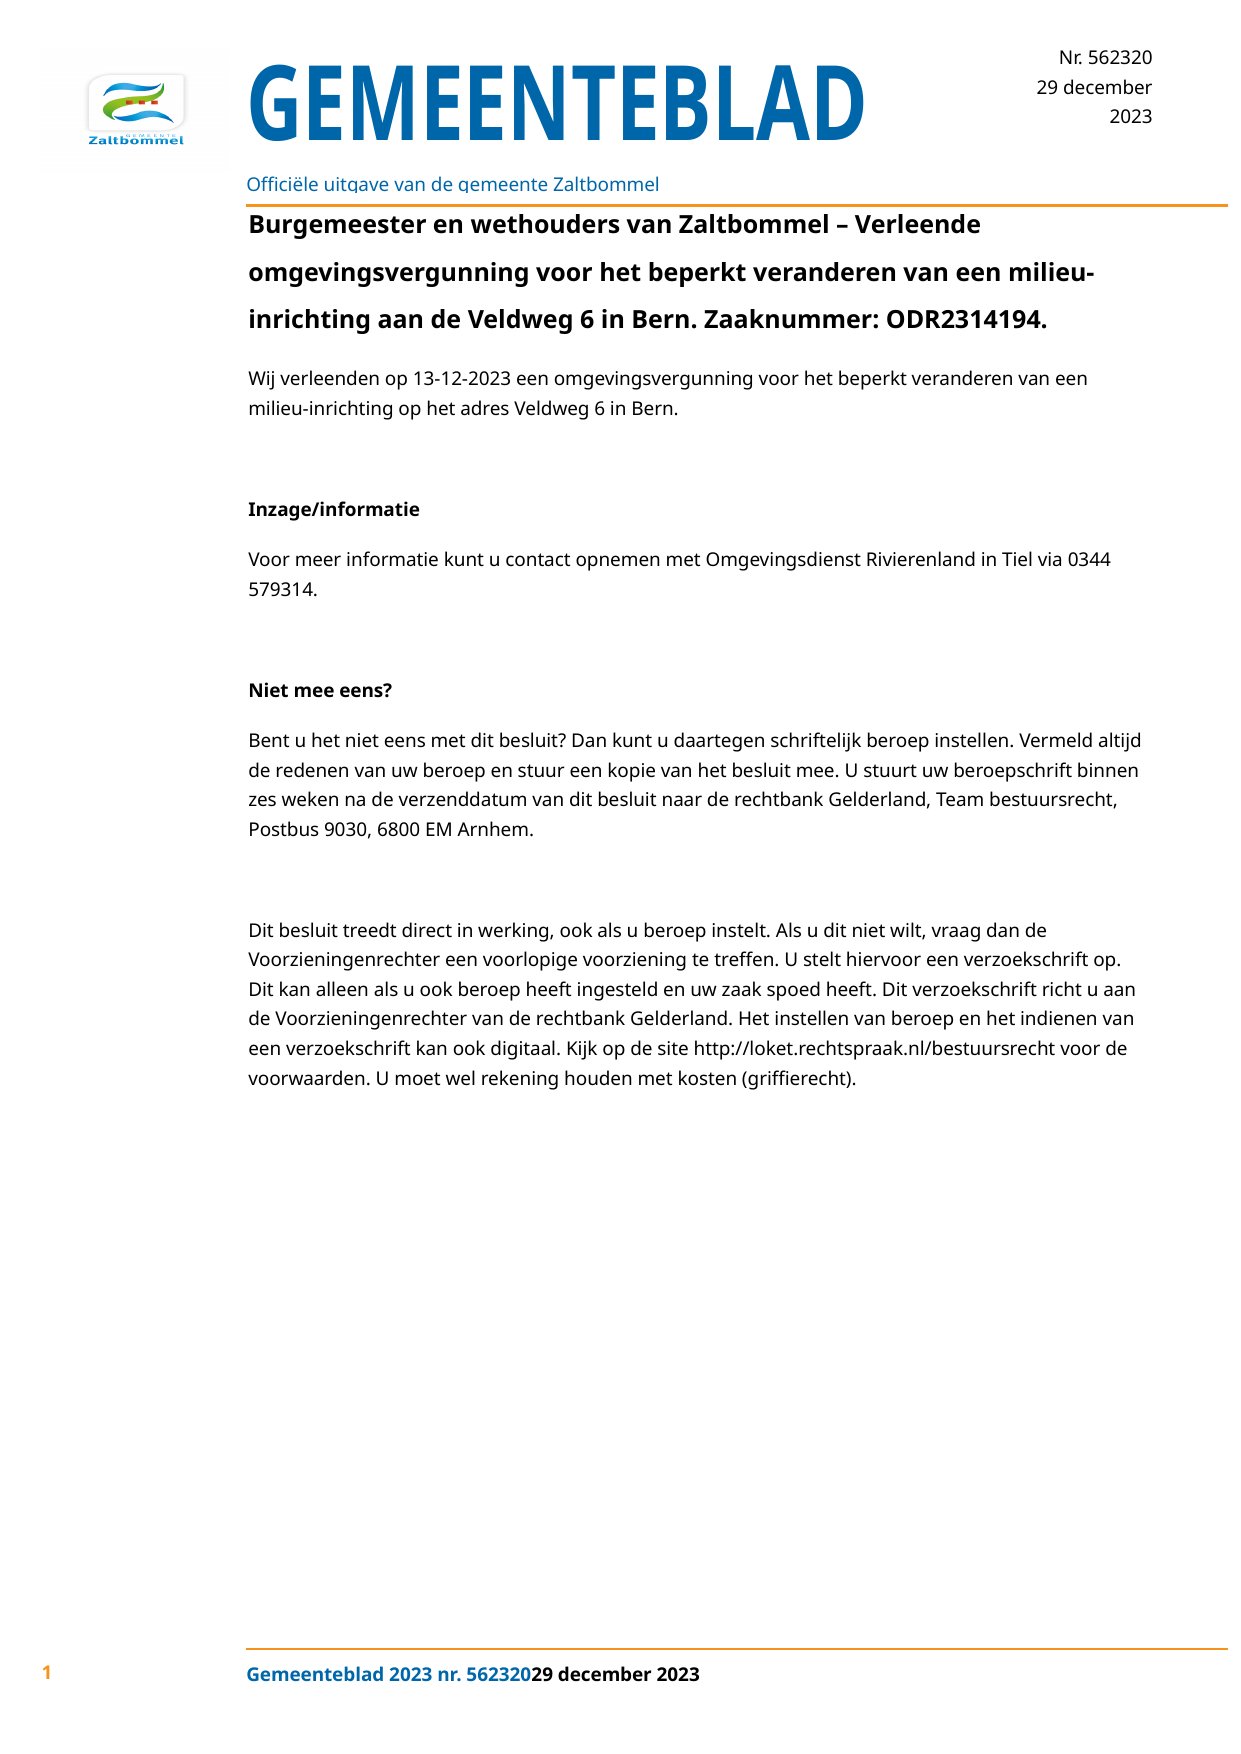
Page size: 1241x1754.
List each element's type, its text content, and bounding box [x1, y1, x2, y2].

text Burgemeester en wethouders van Zaltbommel – Verleende omgevingsvergunning voor het beperkt veranderen van een milieu-inrichting aan de Veldweg 6 in Bern. Zaaknummer: ODR2314194. [248, 207, 1152, 336]
text Niet mee eens? [248, 677, 1152, 702]
text Dit besluit treedt direct in werking, ook als u beroep instelt. Als u dit niet wilt, vraag dan de Voorzieningenrechter een voorlopige voorziening te treffen. U stelt hiervoor een verzoekschrift op. Dit kan alleen als u ook beroep heeft ingesteld en uw zaak spoed heeft. Dit verzoekschrift richt u aan de Voorzieningenrechter van de rechtbank Gelderland. Het instellen van beroep en het indienen van een verzoekschrift kan ook digitaal. Kijk op de site http://loket.rechtspraak.nl/bestuursrecht voor de voorwaarden. U moet wel rekening houden met kosten (griffierecht). [248, 917, 1152, 1090]
text Wij verleenden op 13-12-2023 een omgevingsvergunning voor het beperkt veranderen van een milieu-inrichting op het adres Veldweg 6 in Bern. [248, 366, 1152, 421]
text Inzage/informatie [248, 496, 1152, 522]
picture [41, 47, 231, 172]
text Voor meer informatie kunt u contact opnemen met Omgevingsdienst Rivierenland in Tiel via 0344 579314. [248, 546, 1152, 602]
text Bent u het niet eens met dit besluit? Dan kunt u daartegen schriftelijk beroep instellen. Vermeld altijd de redenen van uw beroep en stuur een kopie van het besluit mee. U stuurt uw beroepschrift binnen zes weken na de verzenddatum van dit besluit naar de rechtbank Gelderland, Team bestuursrecht, Postbus 9030, 6800 EM Arnhem. [248, 727, 1152, 842]
